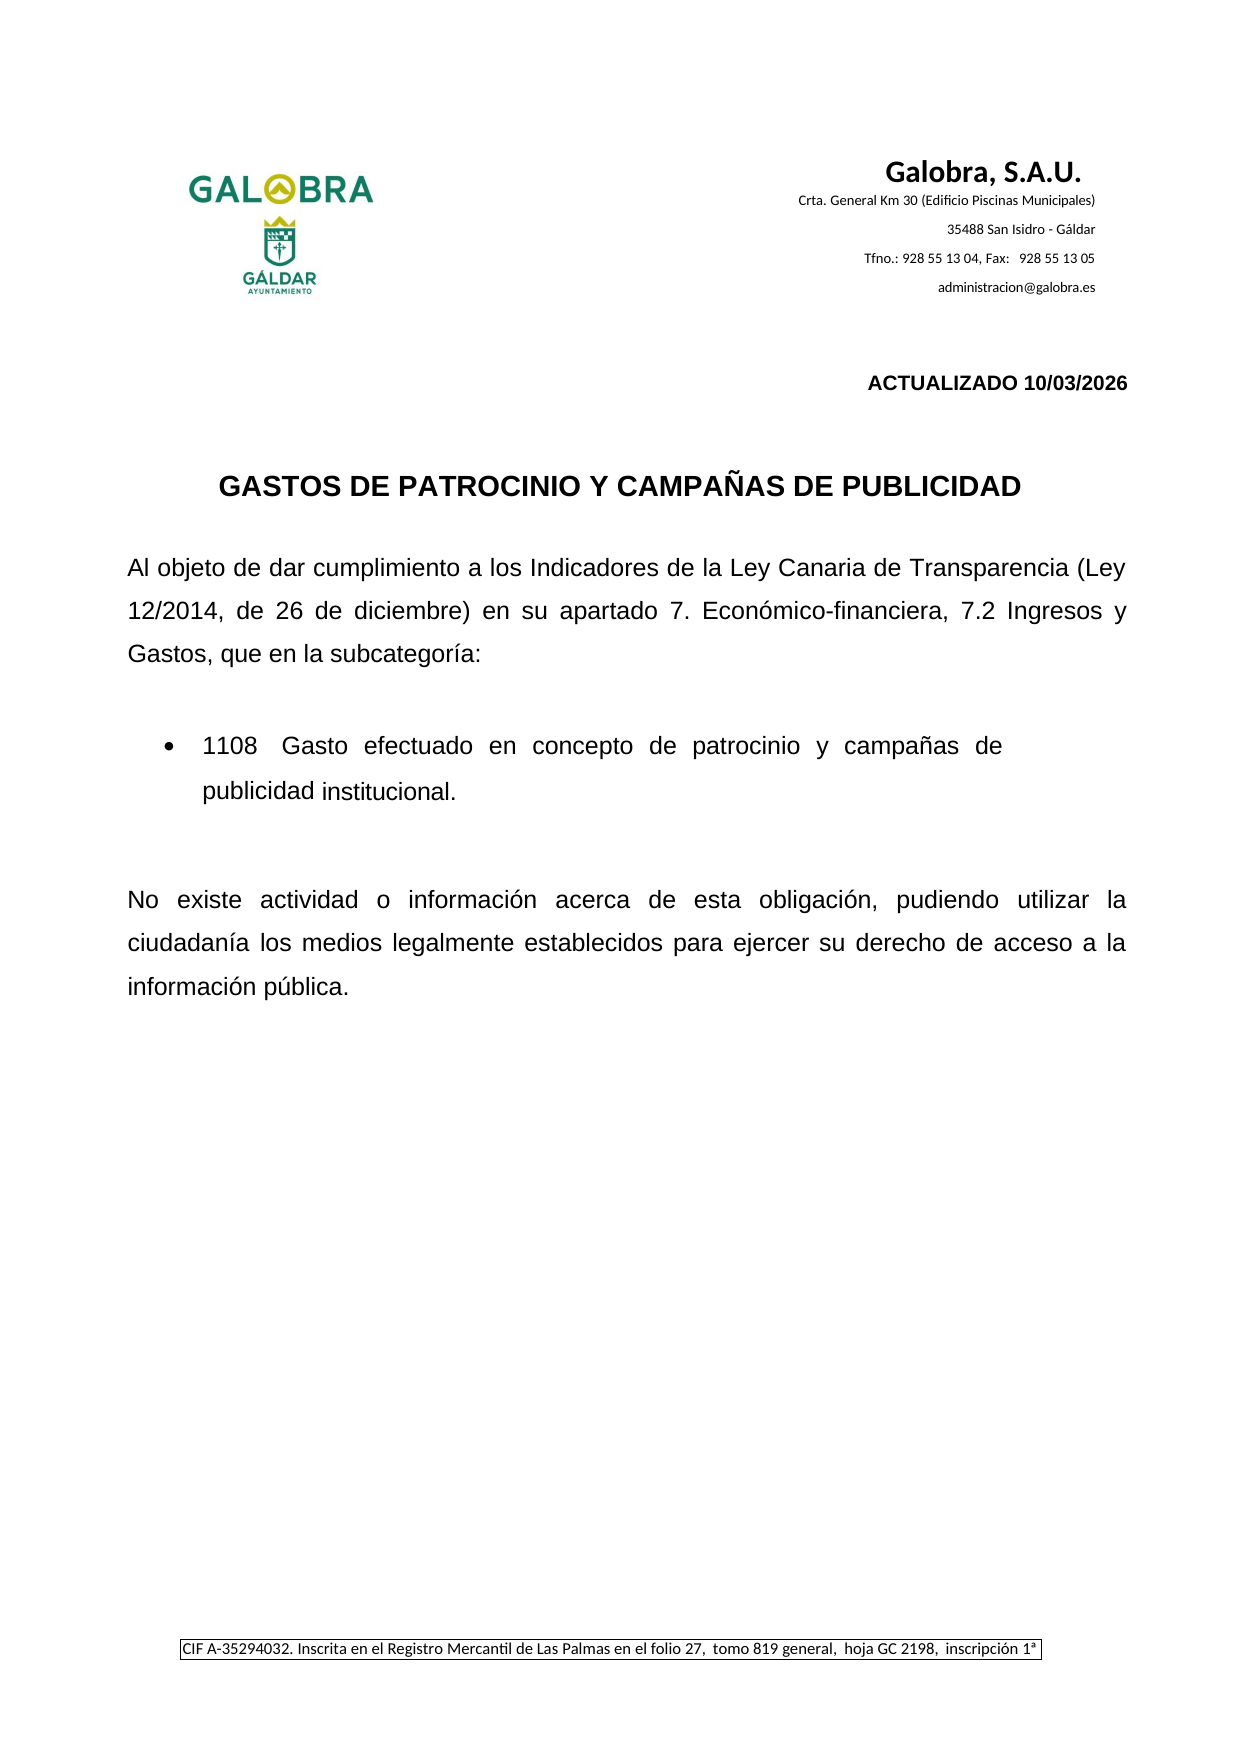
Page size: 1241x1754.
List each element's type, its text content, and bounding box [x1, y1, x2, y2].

text No existe actividad o información acerca de esta obligación, pudiendo utilizar la ciudadanía los medios legalmente establecidos para ejercer su derecho de acceso a la información pública. [127, 885, 1127, 1000]
title Galobra, S.A.U. [840, 152, 1128, 191]
text 35488 San Isidro - Gáldar Tfno.: 928 55 13 04, Fax: 928 55 13 05 [838, 221, 1095, 267]
text administracion@galobra.es [378, 278, 1096, 296]
text Crta. General Km 30 (Edificio Piscinas Municipales) [378, 192, 1095, 209]
text ACTUALIZADO 10/03/2026 [112, 371, 1128, 394]
text [112, 192, 184, 209]
text [112, 278, 184, 296]
picture [184, 171, 378, 301]
list 1108 Gasto efectuado en concepto de patrocinio y campañas de publicidad institucional. [164, 731, 1003, 806]
text GASTOS DE PATROCINIO Y CAMPAÑAS DE PUBLICIDAD [112, 469, 1128, 503]
text Al objeto de dar cumplimiento a los Indicadores de la Ley Canaria de Transparencia (Ley 12/2014, de 26 de diciembre) en su apartado 7. Económico-financiera, 7.2 Ingresos y Gastos, que en la subcategoría: [127, 553, 1127, 668]
